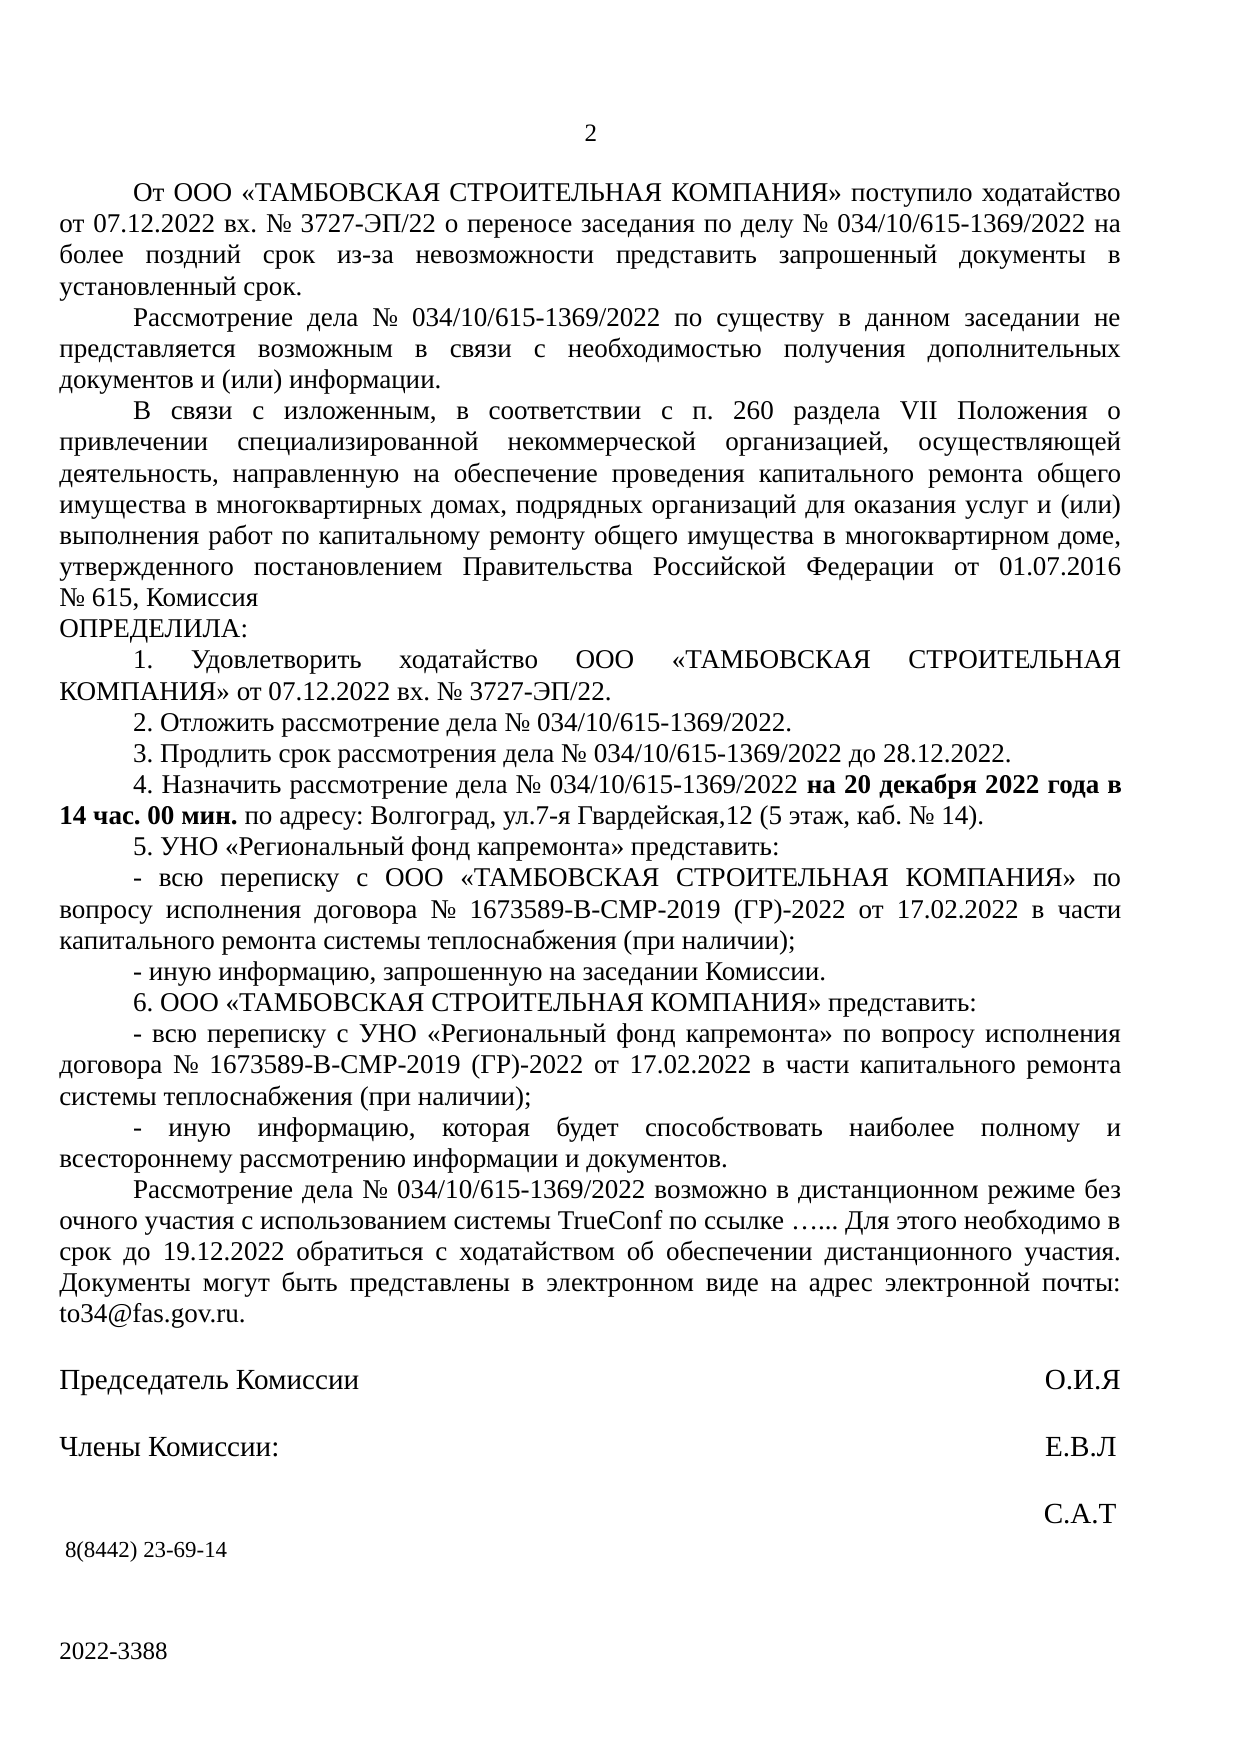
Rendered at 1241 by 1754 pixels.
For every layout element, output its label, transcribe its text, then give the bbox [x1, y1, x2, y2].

text В связи с изложенным, в соответствии с п. 260 раздела VII Положения о привлечении специализированной некоммерческой организацией, осуществляющей деятельность, направленную на обеспечение проведения капитального ремонта общего имущества в многоквартирных домах, подрядных организаций для оказания услуг и (или) выполнения работ по капитальному ремонту общего имущества в многоквартирном доме, утвержденного постановлением Правительства Российской Федерации от 01.07.2016 № 615, Комиссия [59, 394, 1122, 612]
text - иную информацию, запрошенную на заседании Комиссии. [59, 955, 1122, 986]
text 3. Продлить срок рассмотрения дела № 034/10/615-1369/2022 до 28.12.2022. [59, 737, 1122, 768]
text Рассмотрение дела № 034/10/615-1369/2022 по существу в данном заседании не представляется возможным в связи с необходимостью получения дополнительных документов и (или) информации. [59, 301, 1122, 394]
text С.А.Т [59, 1496, 1122, 1530]
text 6. ООО «ТАМБОВСКАЯ СТРОИТЕЛЬНАЯ КОМПАНИЯ» представить: [59, 986, 1122, 1017]
text 1. Удовлетворить ходатайство ООО «ТАМБОВСКАЯ СТРОИТЕЛЬНАЯ КОМПАНИЯ» от 07.12.2022 вх. № 3727-ЭП/22. [59, 643, 1122, 706]
text ОПРЕДЕЛИЛА: [59, 612, 1122, 643]
text От ООО «ТАМБОВСКАЯ СТРОИТЕЛЬНАЯ КОМПАНИЯ» поступило ходатайство от 07.12.2022 вх. № 3727-ЭП/22 о переносе заседания по делу № 034/10/615-1369/2022 на более поздний срок из-за невозможности представить запрошенный документы в установленный срок. [59, 176, 1122, 301]
text 5. УНО «Региональный фонд капремонта» представить: [59, 830, 1122, 862]
text Председатель Комиссии О.И.Я [59, 1362, 1122, 1396]
text - всю переписку с ООО «ТАМБОВСКАЯ СТРОИТЕЛЬНАЯ КОМПАНИЯ» по вопросу исполнения договора № 1673589-В-СМР-2019 (ГР)-2022 от 17.02.2022 в части капитального ремонта системы теплоснабжения (при наличии); [59, 862, 1122, 955]
table_header 8(8442) 23-69-14 [59, 1530, 685, 1575]
text Члены Комиссии: Е.В.Л [59, 1429, 1122, 1463]
text 2. Отложить рассмотрение дела № 034/10/615-1369/2022. [59, 706, 1122, 737]
text - иную информацию, которая будет способствовать наиболее полному и всестороннему рассмотрению информации и документов. [59, 1111, 1122, 1173]
text 4. Назначить рассмотрение дела № 034/10/615-1369/2022 на 20 декабря 2022 года в 14 час. 00 мин. по адресу: Волгоград, ул.7-я Гвардейская,12 (5 этаж, каб. № 14). [59, 768, 1122, 830]
table_header [685, 1530, 1123, 1575]
text Рассмотрение дела № 034/10/615-1369/2022 возможно в дистанционном режиме без очного участия с использованием системы TrueConf по ссылке …... Для этого необходимо в срок до 19.12.2022 обратиться с ходатайством об обеспечении дистанционного участия. Документы могут быть представлены в электронном виде на адрес электронной почты: to34@fas.gov.ru. [59, 1173, 1122, 1329]
text - всю переписку с УНО «Региональный фонд капремонта» по вопросу исполнения договора № 1673589-В-СМР-2019 (ГР)-2022 от 17.02.2022 в части капитального ремонта системы теплоснабжения (при наличии); [59, 1017, 1122, 1111]
